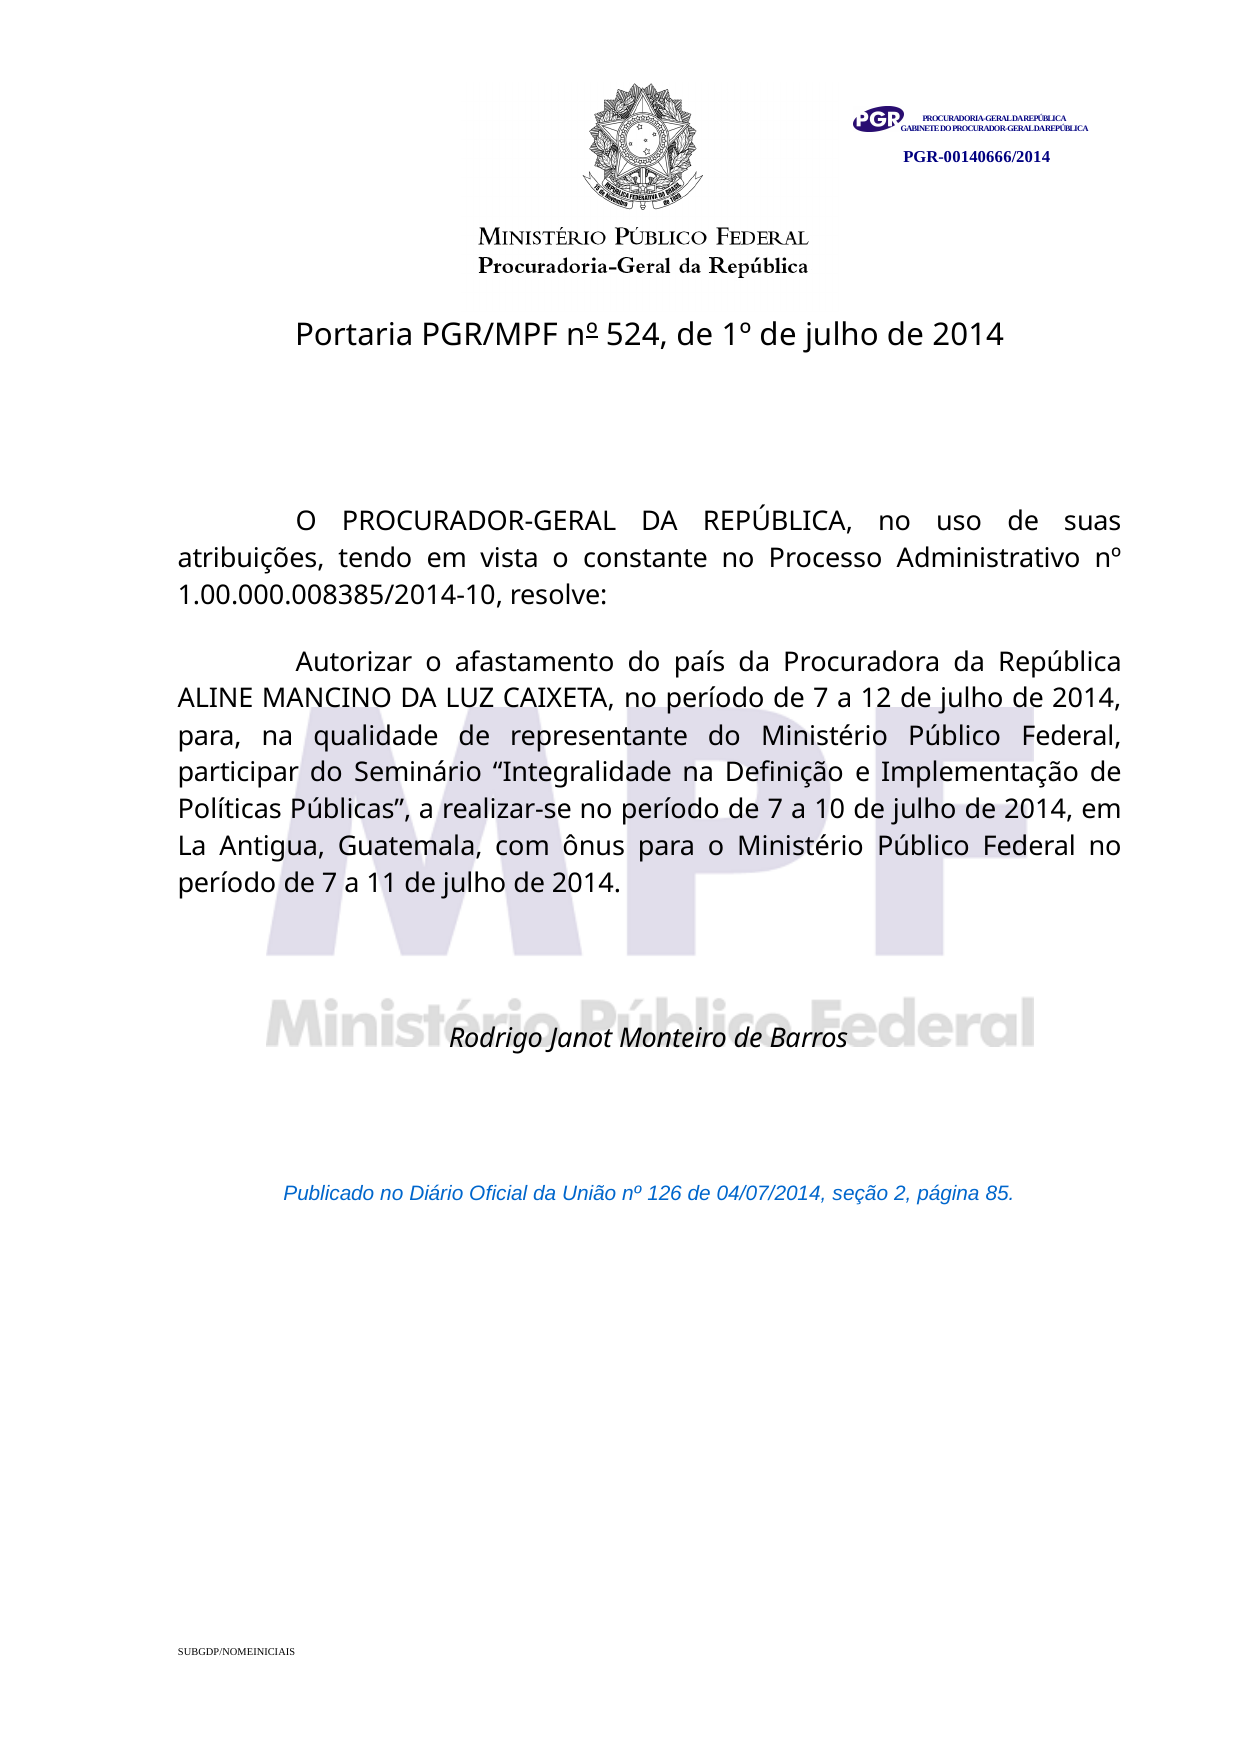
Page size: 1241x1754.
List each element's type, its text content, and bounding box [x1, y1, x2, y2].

text SUBGDP/NOMEINICIAIS [178, 1635, 1121, 1660]
picture [266, 901, 1034, 1019]
picture [460, 82, 839, 312]
text PGR-00140666/2014 [863, 143, 1089, 168]
picture [853, 106, 904, 132]
text Publicado no Diário Oficial da União nº 126 de 04/07/2014, seção 2, página 85. [177, 1181, 1122, 1205]
text Portaria PGR/MPF nº 524, de 1º de julho de 2014 [177, 88, 1122, 354]
text O PROCURADOR-GERAL DA REPÚBLICA, no uso de suas atribuições, tendo em vista o constante no Processo Administrativo nº 1.00.000.008385/2014-10, resolve: [177, 502, 1122, 612]
text Autorizar o afastamento do país da Procuradora da República ALINE MANCINO DA LUZ CAIXETA, no período de 7 a 12 de julho de 2014, para, na qualidade de representante do Ministério Público Federal, participar do Seminário “Integralidade na Definição e Implementação de Políticas Públicas”, a realizar-se no período de 7 a 10 de julho de 2014, em La Antigua, Guatemala, com ônus para o Ministério Público Federal no período de 7 a 11 de julho de 2014. [177, 642, 1122, 901]
text Rodrigo Janot Monteiro de Barros [177, 1019, 1122, 1056]
